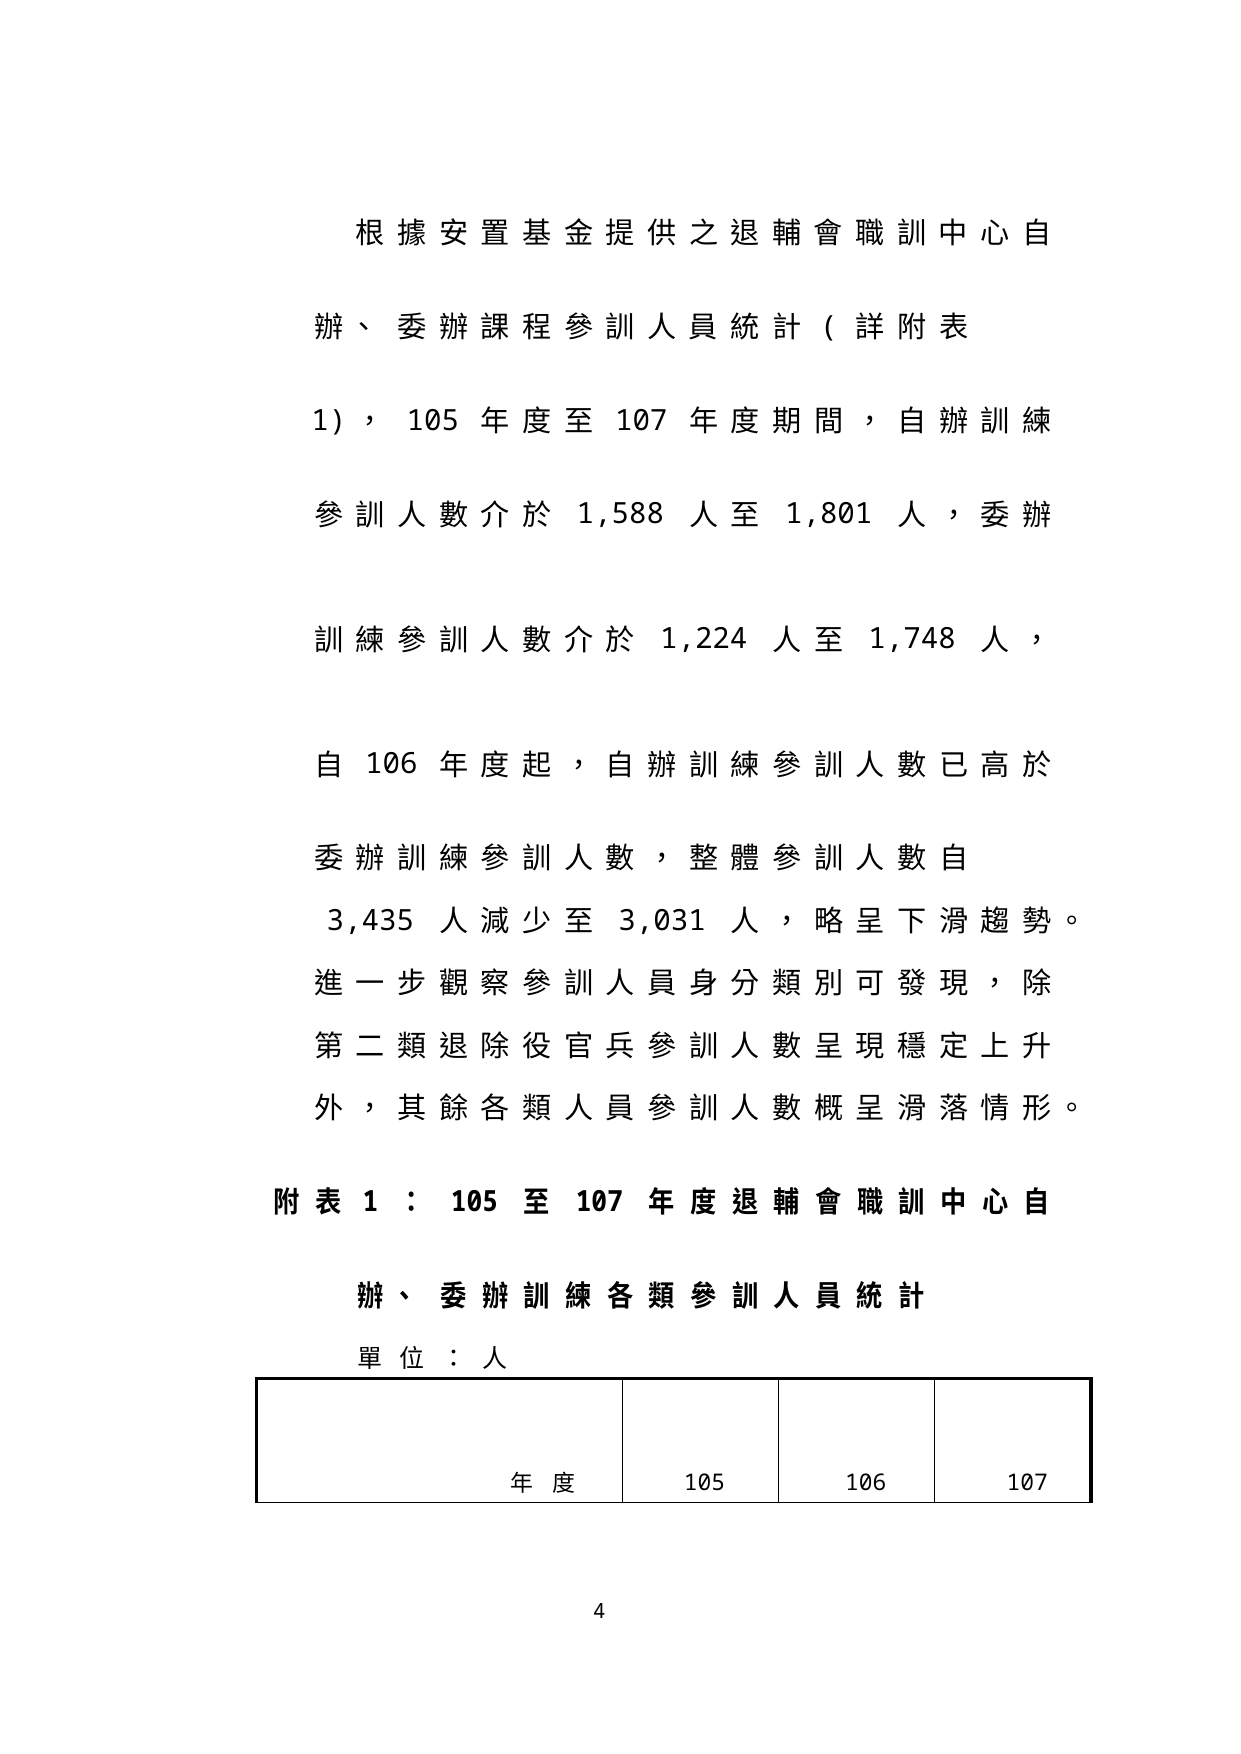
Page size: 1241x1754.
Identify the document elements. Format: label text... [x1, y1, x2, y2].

table_header 106 [779, 1380, 934, 1502]
table_header 107 [935, 1380, 1089, 1502]
table_header 年度 [258, 1380, 622, 1502]
table_header 105 [623, 1380, 778, 1502]
text 附表1：105至107年度退輔會職訓中心自辦、委辦訓練各類參訓人員統計 單位：人 [242, 1127, 1058, 1377]
text 根據安置基金提供之退輔會職訓中心自辦、委辦課程參訓人員統計(詳附表1)，105年度至107年度期間，自辦訓練參訓人數介於1,588人至1,801人，委辦訓練參訓人數介於1,224人至1,748人，自106年度起，自辦訓練參訓人數已高於委辦訓練參訓人數，整體參訓人數自3,435人減少至3,031人，略呈下滑趨勢。進一步觀察參訓人員身分類別可發現，除第二類退除役官兵參訓人數呈現穩定上升外，其餘各類人員參訓人數概呈滑落情形。 [271, 189, 1058, 1127]
